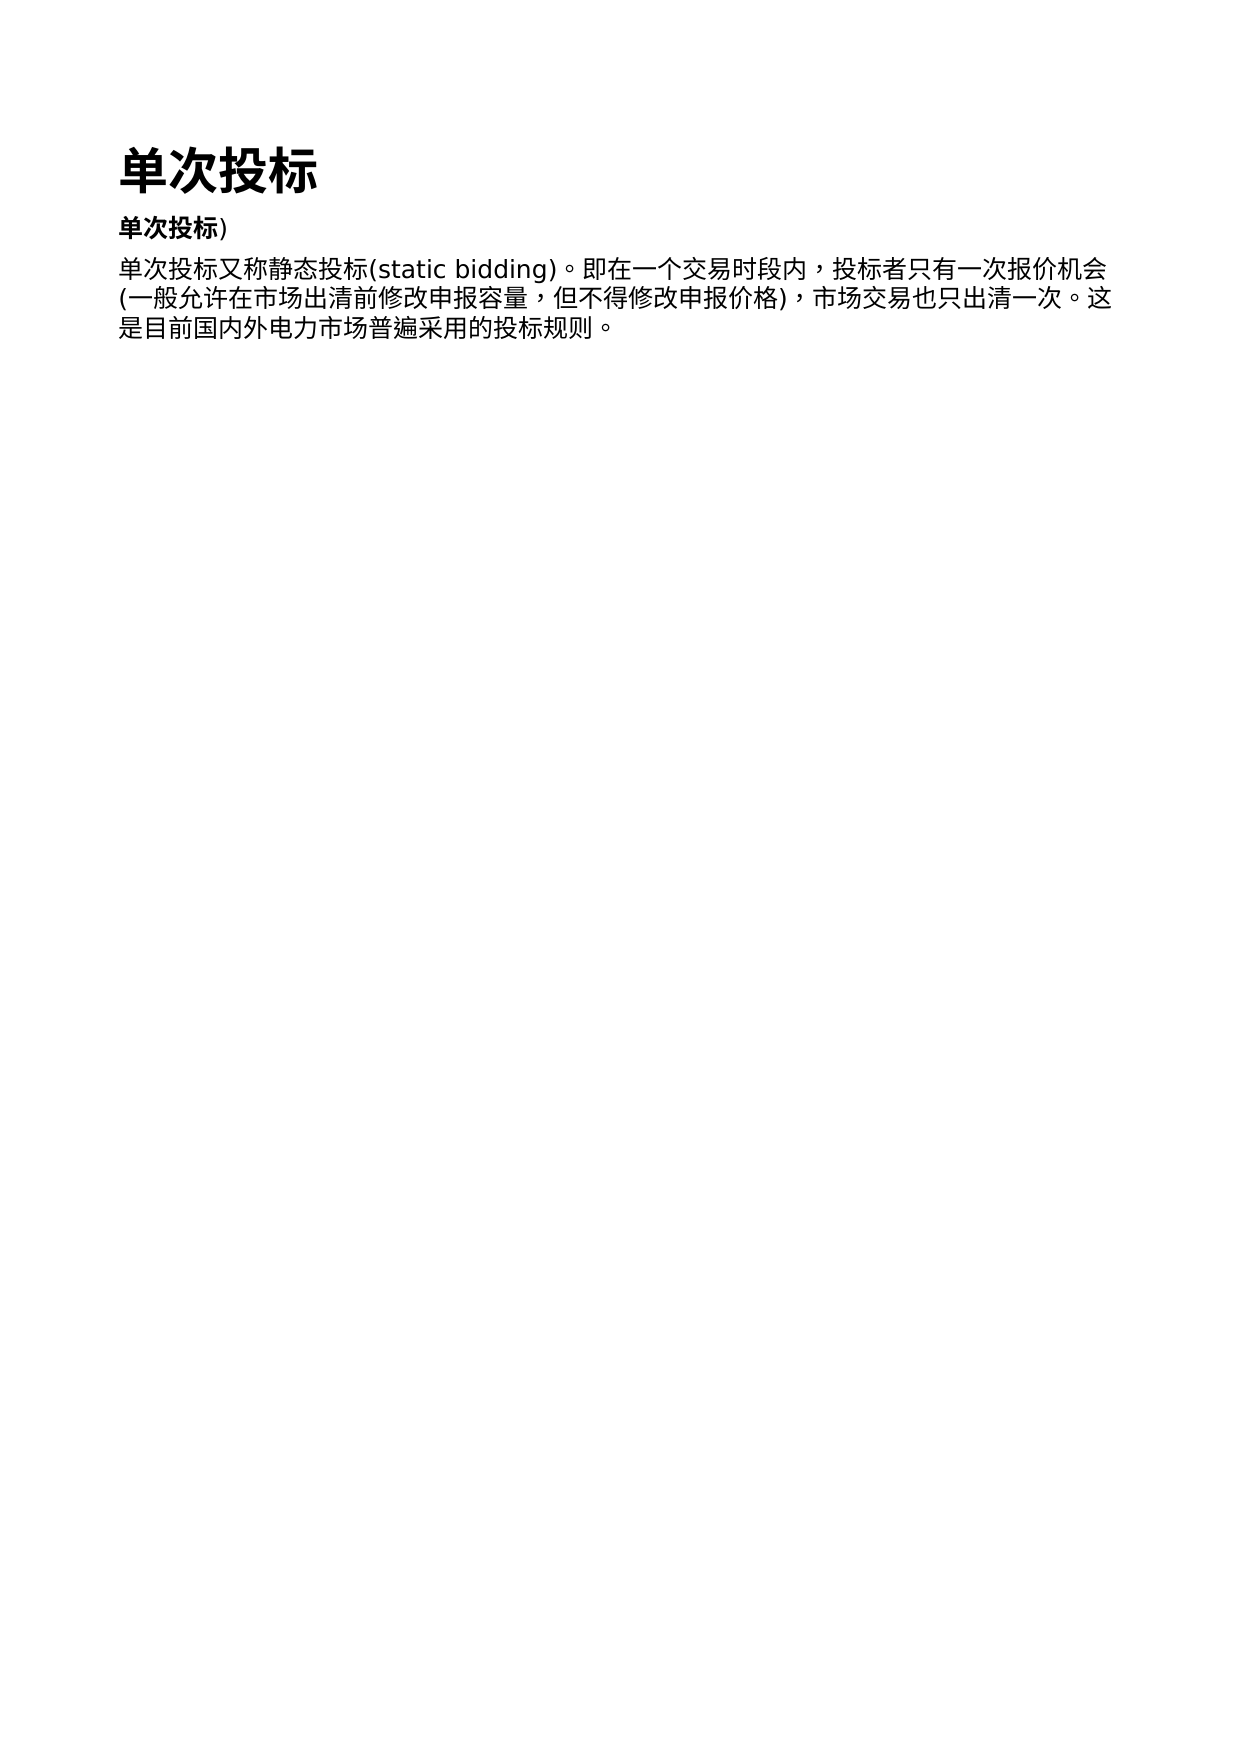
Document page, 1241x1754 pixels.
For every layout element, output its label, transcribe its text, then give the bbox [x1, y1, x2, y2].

text 单次投标) [118, 214, 1122, 243]
text 单次投标又称静态投标(static bidding)。即在一个交易时段内，投标者只有一次报价机会(一般允许在市场出清前修改申报容量，但不得修改申报价格)，市场交易也只出清一次。这是目前国内外电力市场普遍采用的投标规则。 [118, 256, 1122, 343]
subtitle 单次投标 [118, 143, 1122, 201]
